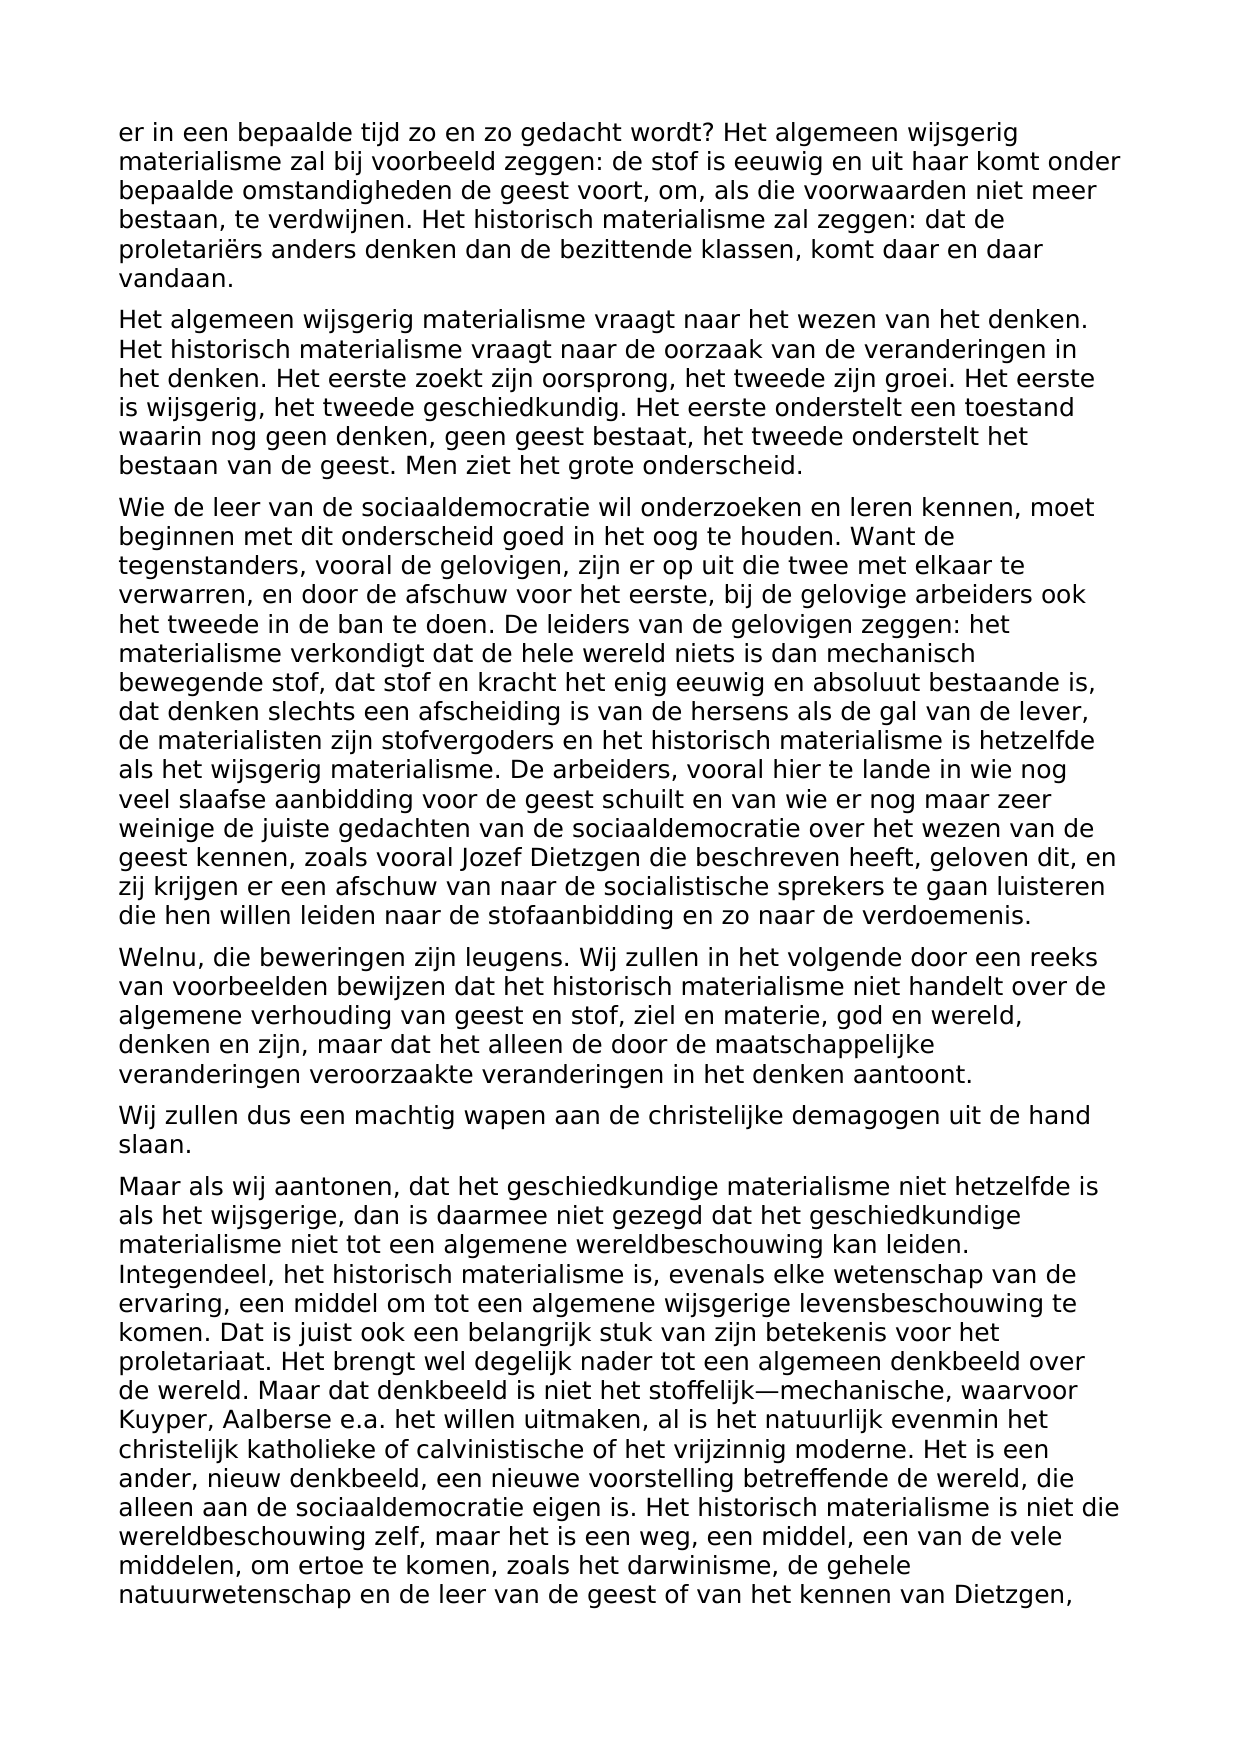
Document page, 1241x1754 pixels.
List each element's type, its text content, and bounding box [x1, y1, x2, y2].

text Welnu, die beweringen zijn leugens. Wij zullen in het volgende door een reeks van voorbeelden bewijzen dat het historisch materialisme niet handelt over de algemene verhouding van geest en stof, ziel en materie, god en wereld, denken en zijn, maar dat het alleen de door de maatschappelijke veranderingen veroorzaakte veranderingen in het denken aantoont. [118, 943, 1122, 1089]
text Het algemeen wijsgerig materialisme vraagt naar het wezen van het denken. Het historisch materialisme vraagt naar de oorzaak van de veranderingen in het denken. Het eerste zoekt zijn oorsprong, het tweede zijn groei. Het eerste is wijsgerig, het tweede geschiedkundig. Het eerste onderstelt een toestand waarin nog geen denken, geen geest bestaat, het tweede onderstelt het bestaan van de geest. Men ziet het grote onderscheid. [118, 306, 1122, 481]
text Wij zullen dus een machtig wapen aan de christelijke demagogen uit de hand slaan. [118, 1101, 1122, 1160]
text er in een bepaalde tijd zo en zo gedacht wordt? Het algemeen wijsgerig materialisme zal bij voorbeeld zeggen: de stof is eeuwig en uit haar komt onder bepaalde omstandigheden de geest voort, om, als die voorwaarden niet meer bestaan, te verdwijnen. Het historisch materialisme zal zeggen: dat de proletariërs anders denken dan de bezittende klassen, komt daar en daar vandaan. [118, 118, 1122, 293]
text Maar als wij aantonen, dat het geschiedkundige materialisme niet hetzelfde is als het wijsgerige, dan is daarmee niet gezegd dat het geschiedkundige materialisme niet tot een algemene wereldbeschouwing kan leiden. Integendeel, het historisch materialisme is, evenals elke wetenschap van de ervaring, een middel om tot een algemene wijsgerige levensbeschouwing te komen. Dat is juist ook een belangrijk stuk van zijn betekenis voor het proletariaat. Het brengt wel degelijk nader tot een algemeen denkbeeld over de wereld. Maar dat denkbeeld is niet het stoffelijk—mechanische, waarvoor Kuyper, Aalberse e.a. het willen uitmaken, al is het natuurlijk evenmin het christelijk katholieke of calvinistische of het vrijzinnig moderne. Het is een ander, nieuw denkbeeld, een nieuwe voorstelling betreffende de wereld, die alleen aan de sociaaldemocratie eigen is. Het historisch materialisme is niet die wereldbeschouwing zelf, maar het is een weg, een middel, een van de vele middelen, om ertoe te komen, zoals het darwinisme, de gehele natuurwetenschap en de leer van de geest of van het kennen van Dietzgen, [118, 1172, 1122, 1610]
text Wie de leer van de sociaaldemocratie wil onderzoeken en leren kennen, moet beginnen met dit onderscheid goed in het oog te houden. Want de tegenstanders, vooral de gelovigen, zijn er op uit die twee met elkaar te verwarren, en door de afschuw voor het eerste, bij de gelovige arbeiders ook het tweede in de ban te doen. De leiders van de gelovigen zeggen: het materialisme verkondigt dat de hele wereld niets is dan mechanisch bewegende stof, dat stof en kracht het enig eeuwig en absoluut bestaande is, dat denken slechts een afscheiding is van de hersens als de gal van de lever, de materialisten zijn stofvergoders en het historisch materialisme is hetzelfde als het wijsgerig materialisme. De arbeiders, vooral hier te lande in wie nog veel slaafse aanbidding voor de geest schuilt en van wie er nog maar zeer weinige de juiste gedachten van de sociaaldemocratie over het wezen van de geest kennen, zoals vooral Jozef Dietzgen die beschreven heeft, geloven dit, en zij krijgen er een afschuw van naar de socialistische sprekers te gaan luisteren die hen willen leiden naar de stofaanbidding en zo naar de verdoemenis. [118, 493, 1122, 931]
